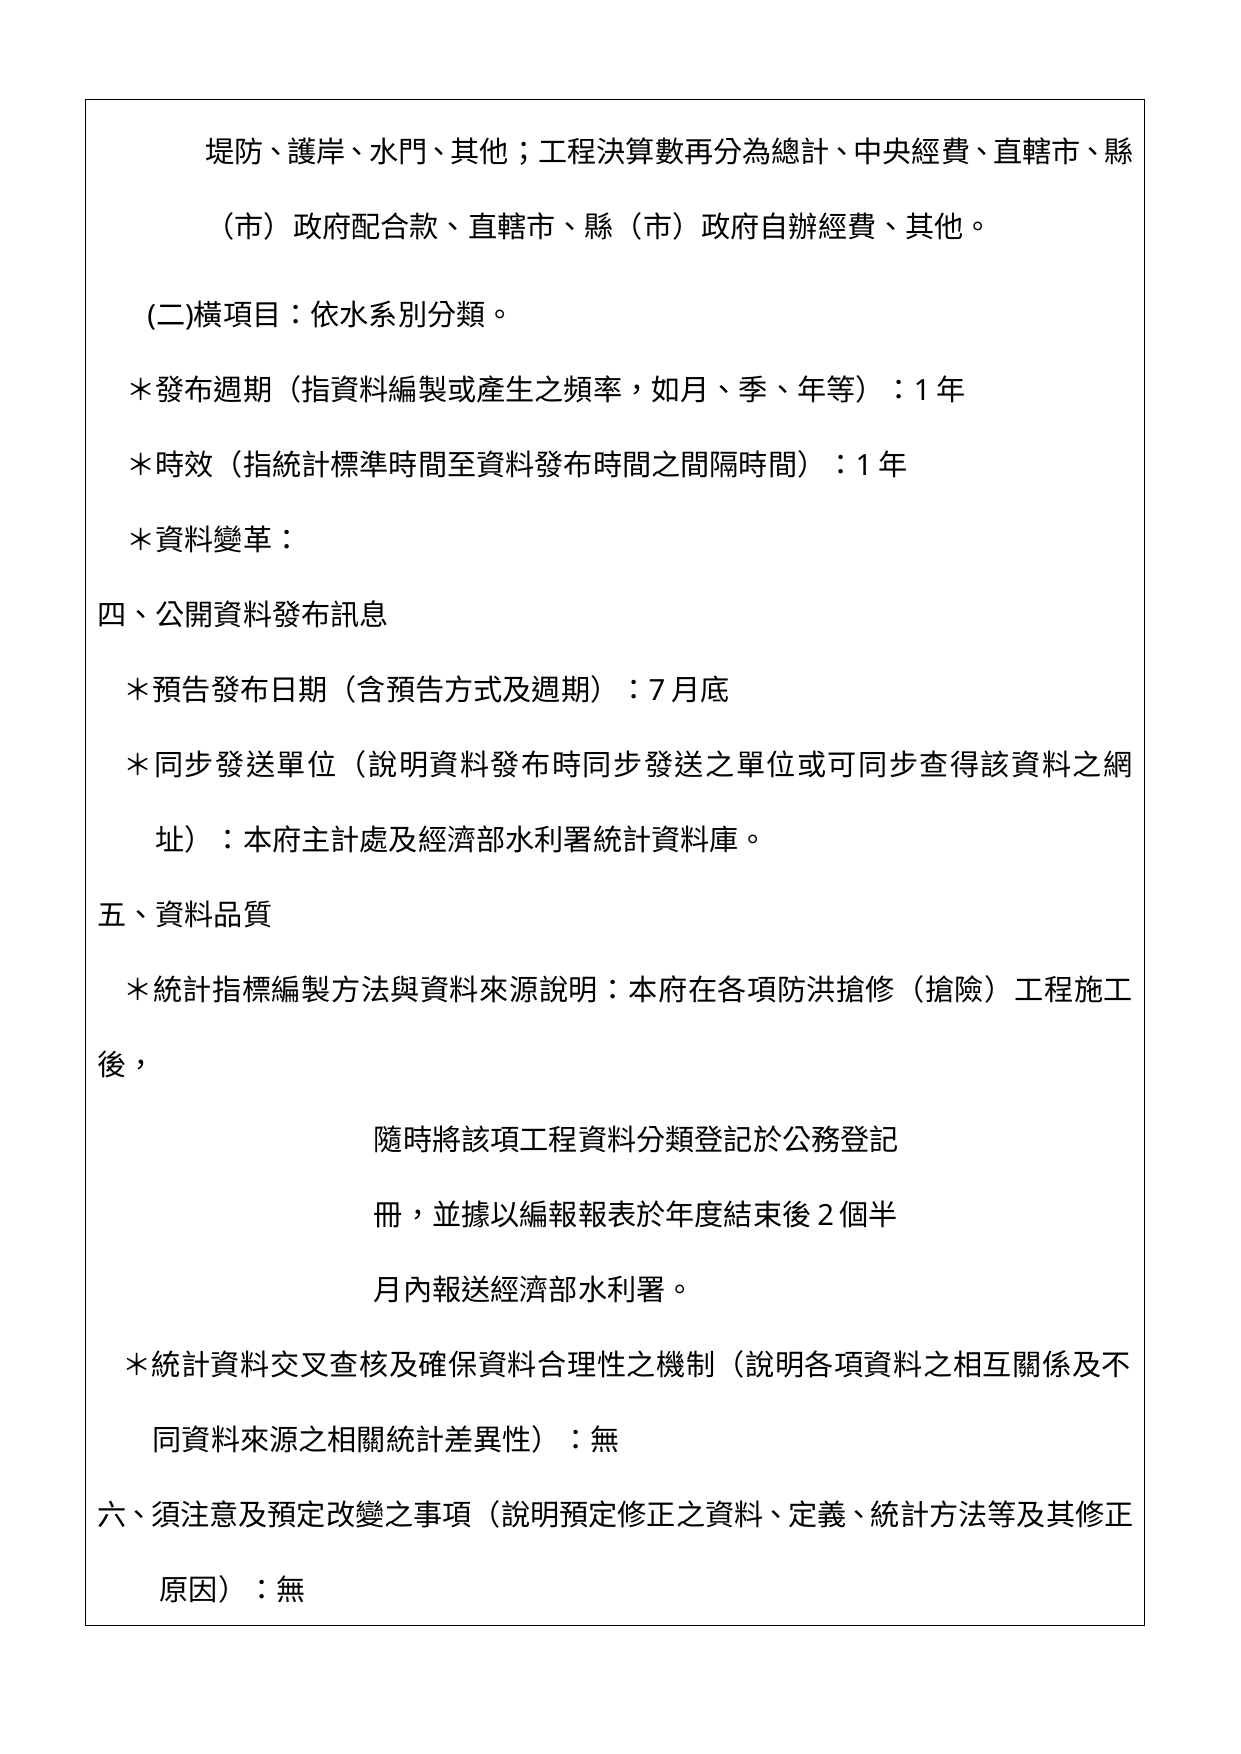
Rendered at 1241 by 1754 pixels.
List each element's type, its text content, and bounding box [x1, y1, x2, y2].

table_header 堤防、護岸、水門、其他；工程決算數再分為總計、中央經費、直轄市、縣（市）政府配合款、直轄市、縣（市）政府自辦經費、其他。 (二)橫項目：依水系別分類。 ＊發布週期（指資料編製或產生之頻率，如月、季、年等）：1年 ＊時效（指統計標準時間至資料發布時間之間隔時間）：1年 ＊資料變革： 四、公開資料發布訊息 ＊預告發布日期（含預告方式及週期）：7月底 ＊同步發送單位（說明資料發布時同步發送之單位或可同步查得該資料之網址）：本府主計處及經濟部水利署統計資料庫。 五、資料品質 ＊統計指標編製方法與資料來源說明：本府在各項防洪搶修（搶險）工程施工後， 隨時將該項工程資料分類登記於公務登記 冊，並據以編報報表於年度結束後2個半 月內報送經濟部水利署。 ＊統計資料交叉查核及確保資料合理性之機制（說明各項資料之相互關係及不同資料來源之相關統計差異性）：無 六、須注意及預定改變之事項（說明預定修正之資料、定義、統計方法等及其修正原因）：無 [86, 100, 1144, 1625]
